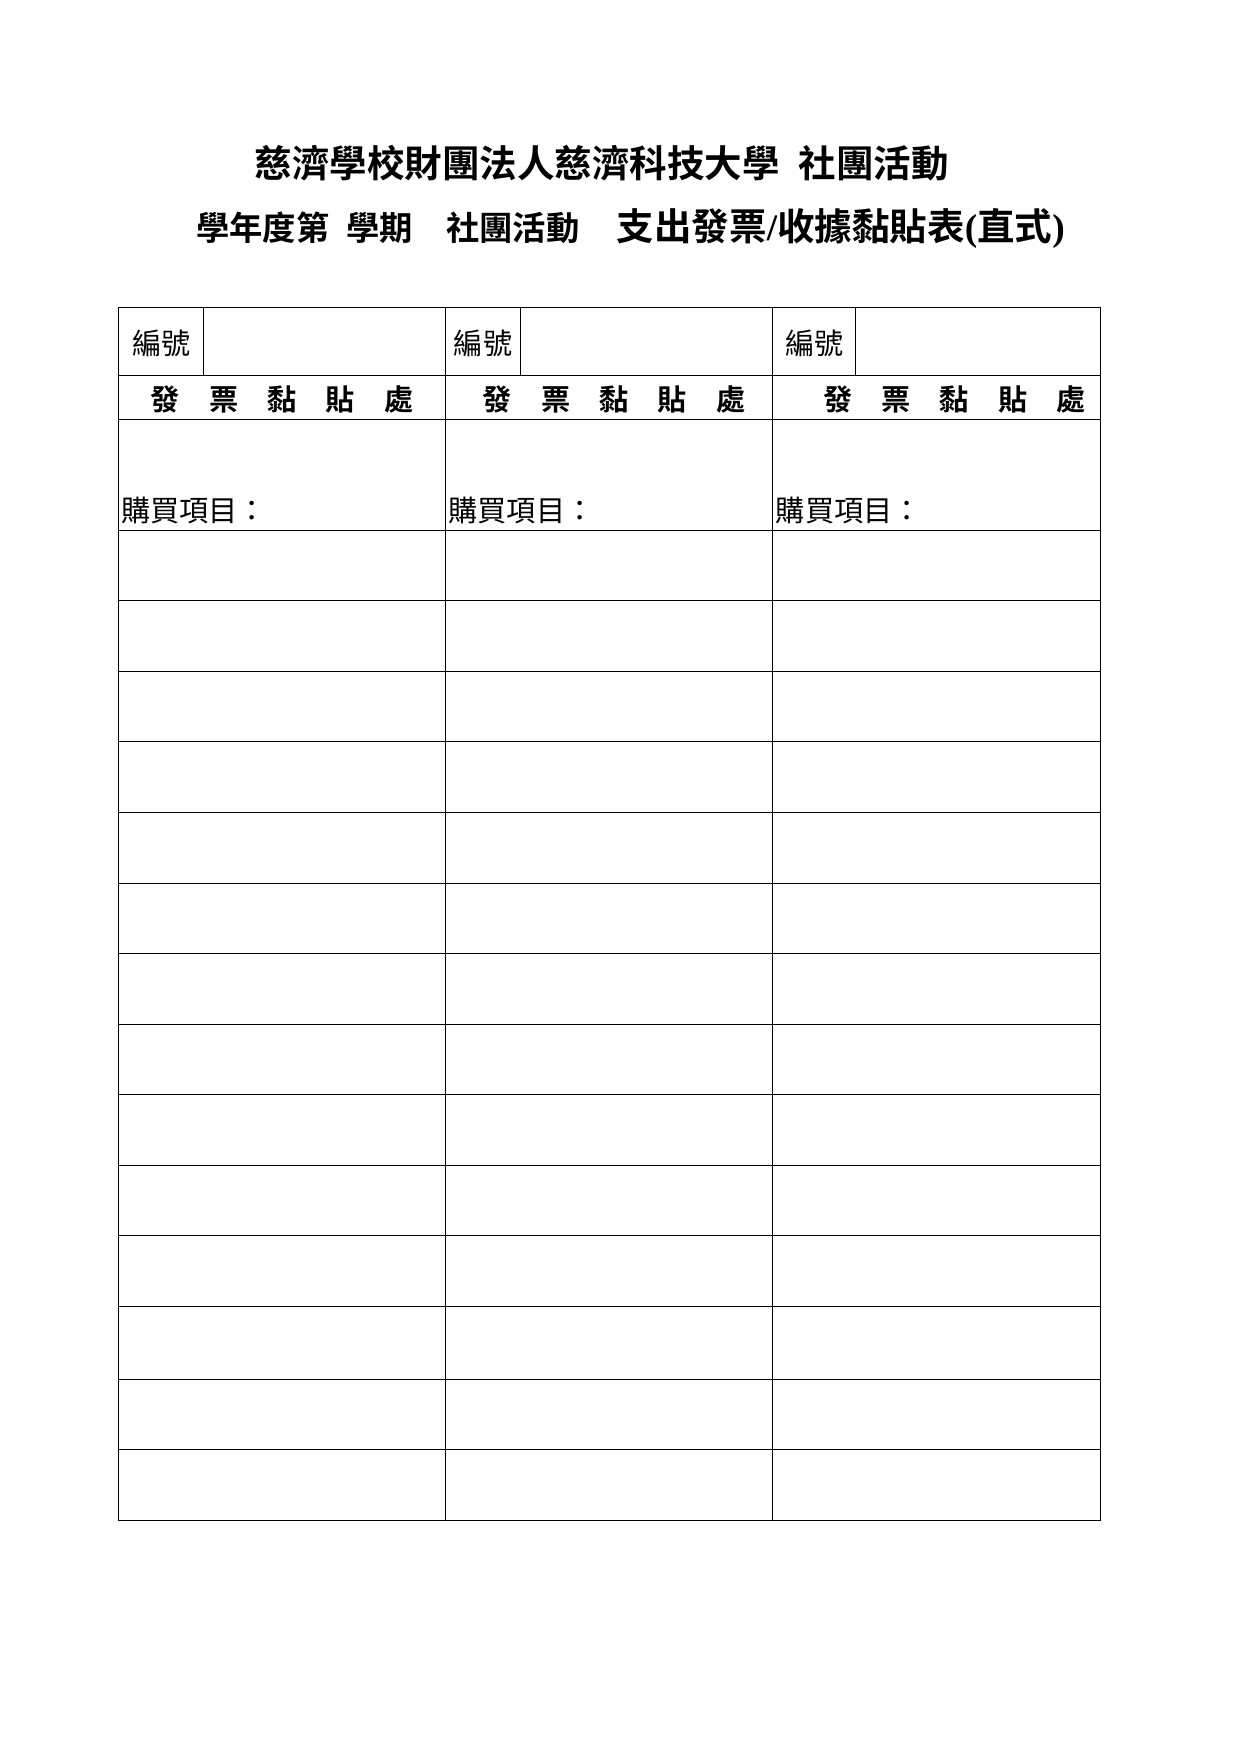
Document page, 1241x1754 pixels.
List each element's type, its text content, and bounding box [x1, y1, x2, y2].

table_cell [446, 601, 772, 671]
table_cell [446, 1166, 772, 1235]
table_cell [446, 1307, 772, 1379]
table_cell [773, 1450, 1100, 1520]
table_cell [119, 601, 445, 671]
table_cell [119, 954, 445, 1023]
table_cell [1101, 375, 1122, 418]
table_cell [1101, 741, 1122, 812]
table_cell [119, 884, 445, 953]
table_cell [773, 1025, 1100, 1094]
table_cell [119, 742, 445, 812]
table_cell [446, 1025, 772, 1094]
table_cell [773, 813, 1100, 882]
table_cell [773, 1380, 1100, 1449]
table_cell [1101, 1306, 1122, 1379]
table_cell [119, 1450, 445, 1520]
table_cell [119, 1236, 445, 1306]
table_cell [1101, 419, 1122, 529]
table_cell 購買項目： [119, 420, 445, 529]
table_cell [1101, 1235, 1122, 1306]
table_cell [119, 813, 445, 882]
table_cell [446, 1095, 772, 1165]
table_cell [1101, 1449, 1122, 1520]
table_cell [446, 1380, 772, 1449]
table_cell [1101, 883, 1122, 953]
table_cell [1101, 530, 1122, 600]
table_cell [773, 884, 1100, 953]
table_cell [1101, 1024, 1122, 1094]
table_cell [1101, 1165, 1122, 1235]
table_cell [446, 813, 772, 882]
table_cell [773, 672, 1100, 741]
table_cell [119, 1380, 445, 1449]
table_cell [446, 1450, 772, 1520]
table_cell [119, 672, 445, 741]
table_cell [856, 308, 1100, 375]
table_cell [1101, 1379, 1122, 1449]
table_cell [1101, 1094, 1122, 1165]
table_cell 發 票 黏 貼 處 [119, 376, 445, 418]
table_cell [773, 742, 1100, 812]
table_cell [119, 1025, 445, 1094]
table_cell [773, 1307, 1100, 1379]
table_cell [119, 1166, 445, 1235]
table_cell 發 票 黏 貼 處 [773, 376, 1100, 418]
table_cell [773, 954, 1100, 1023]
table_cell [773, 1236, 1100, 1306]
table_cell [1101, 953, 1122, 1023]
table_cell [1101, 812, 1122, 882]
table_cell [119, 1095, 445, 1165]
table_cell [773, 1166, 1100, 1235]
table_cell 購買項目： [446, 420, 772, 529]
table_cell 編號 [446, 308, 520, 375]
table_cell [446, 742, 772, 812]
table_cell [1101, 307, 1122, 375]
table_cell 編號 [773, 308, 855, 375]
table_cell [773, 601, 1100, 671]
table_cell 發 票 黏 貼 處 [446, 376, 772, 418]
table_cell [119, 531, 445, 600]
table_cell [446, 954, 772, 1023]
table_cell [521, 308, 772, 375]
table_cell [204, 308, 445, 375]
table_cell [1101, 671, 1122, 741]
table_cell [446, 884, 772, 953]
table_cell 編號 [119, 308, 203, 375]
table_cell [1101, 600, 1122, 671]
table_cell 購買項目： [773, 420, 1100, 529]
table_cell [446, 1236, 772, 1306]
table_header 慈濟學校財團法人慈濟科技大學 社團活動 學年度第 學期 社團活動 支出發票/收據黏貼表(直式) [118, 120, 1122, 307]
table_cell [446, 531, 772, 600]
table_cell [119, 1307, 445, 1379]
table_cell [773, 1095, 1100, 1165]
table_cell [773, 531, 1100, 600]
table_cell [446, 672, 772, 741]
